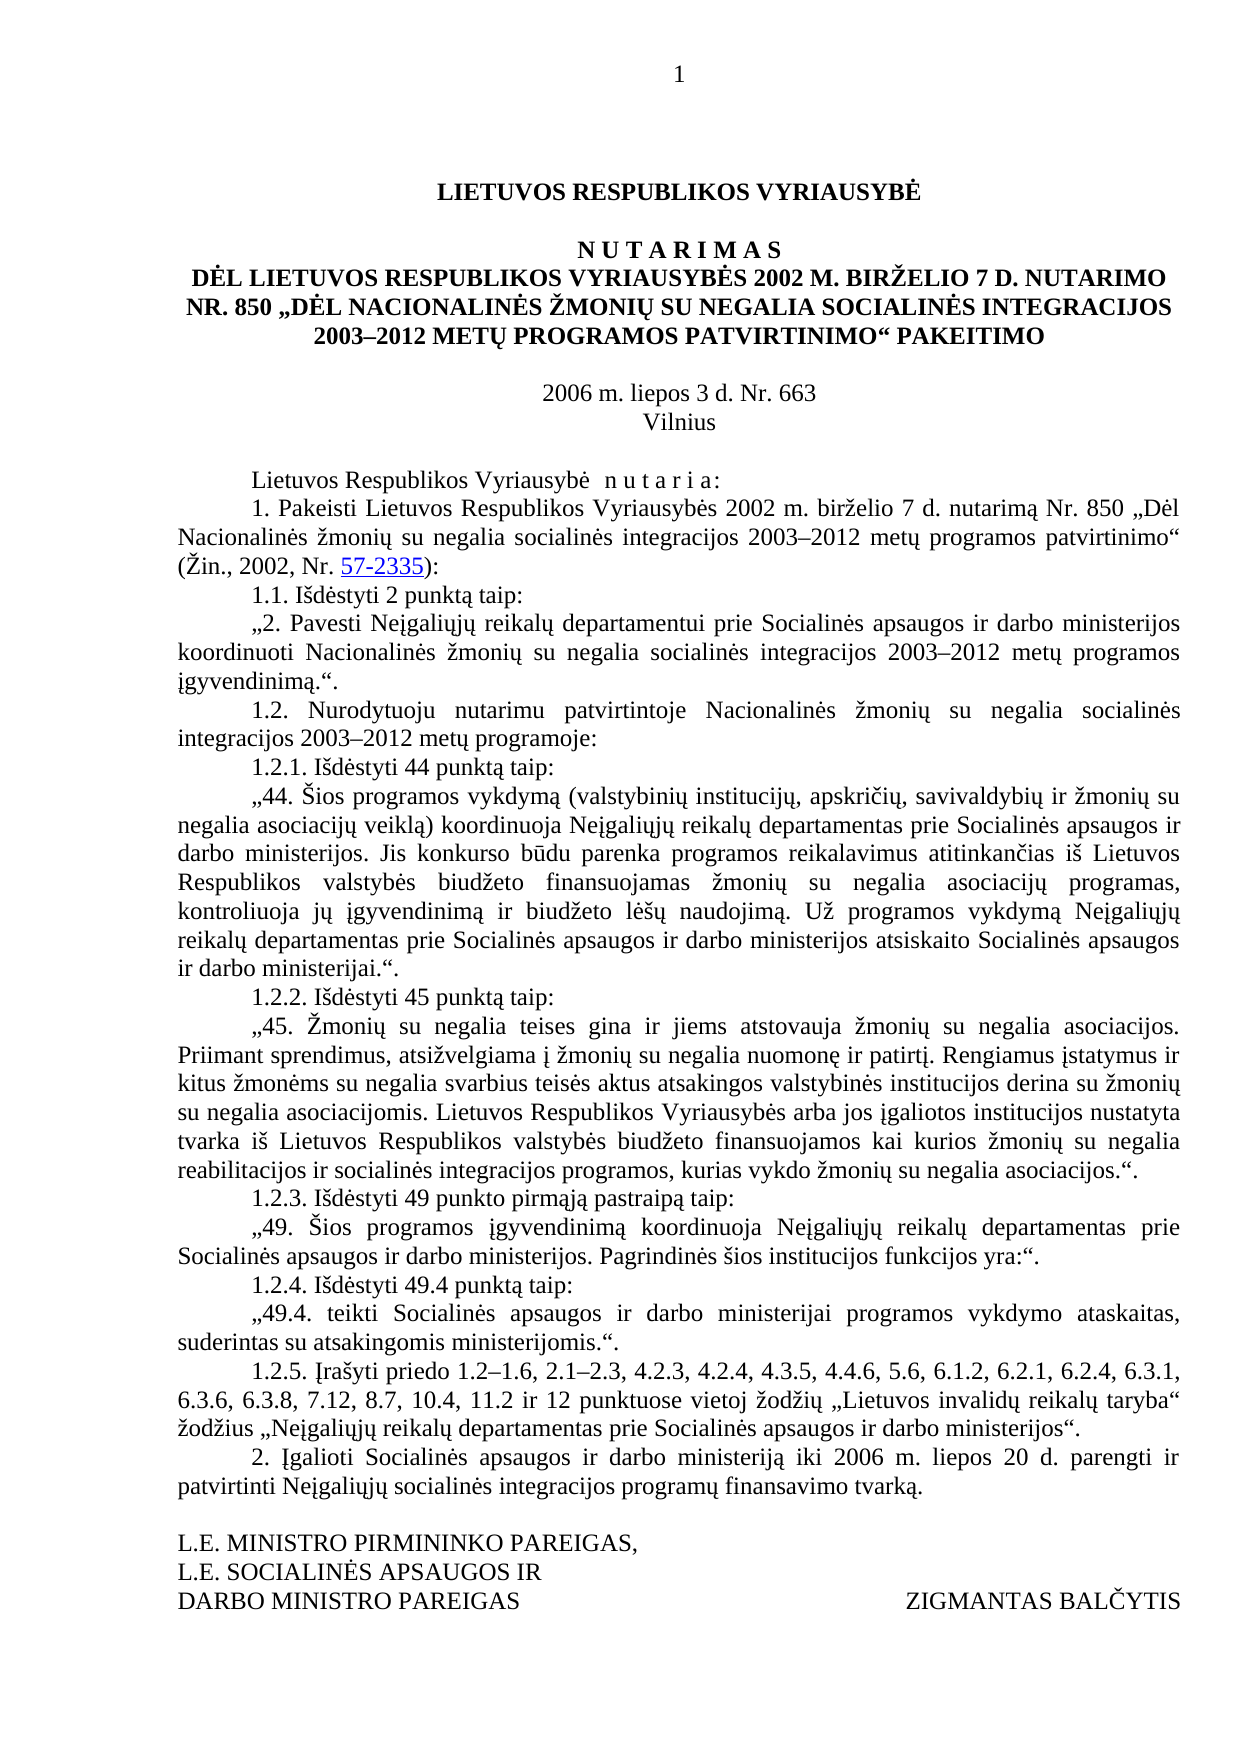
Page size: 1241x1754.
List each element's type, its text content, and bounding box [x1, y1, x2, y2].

text „49.4. teikti Socialinės apsaugos ir darbo ministerijai programos vykdymo ataskaitas, suderintas su atsakingomis ministerijomis.“. [177, 1298, 1181, 1356]
text 1.1. Išdėstyti 2 punktą taip: [177, 580, 1181, 608]
text 1.2. Nurodytuoju nutarimu patvirtintoje Nacionalinės žmonių su negalia socialinės integracijos 2003–2012 metų programoje: [177, 695, 1181, 752]
text DĖL LIETUVOS RESPUBLIKOS VYRIAUSYBĖS 2002 M. BIRŽELIO 7 D. NUTARIMO NR. 850 „DĖL NACIONALINĖS ŽMONIŲ SU NEGALIA SOCIALINĖS INTEGRACIJOS 2003–2012 METŲ PROGRAMOS PATVIRTINIMO“ PAKEITIMO [177, 263, 1181, 350]
text 2006 m. liepos 3 d. Nr. 663 [177, 378, 1181, 407]
text 1.2.2. Išdėstyti 45 punktą taip: [177, 982, 1181, 1011]
text 1. Pakeisti Lietuvos Respublikos Vyriausybės 2002 m. birželio 7 d. nutarimą Nr. 850 „Dėl Nacionalinės žmonių su negalia socialinės integracijos 2003–2012 metų programos patvirtinimo“ (Žin., 2002, Nr. 57-2335): [177, 493, 1181, 580]
text „44. Šios programos vykdymą (valstybinių institucijų, apskričių, savivaldybių ir žmonių su negalia asociacijų veiklą) koordinuoja Neįgaliųjų reikalų departamentas prie Socialinės apsaugos ir darbo ministerijos. Jis konkurso būdu parenka programos reikalavimus atitinkančias iš Lietuvos Respublikos valstybės biudžeto finansuojamas žmonių su negalia asociacijų programas, kontroliuoja jų įgyvendinimą ir biudžeto lėšų naudojimą. Už programos vykdymą Neįgaliųjų reikalų departamentas prie Socialinės apsaugos ir darbo ministerijos atsiskaito Socialinės apsaugos ir darbo ministerijai.“. [177, 781, 1181, 982]
text DARBO MINISTRO PAREIGAS ZIGMANTAS BALČYTIS [177, 1586, 1181, 1615]
text L.E. MINISTRO PIRMININKO PAREIGAS, [177, 1528, 1181, 1557]
text 1.2.4. Išdėstyti 49.4 punktą taip: [177, 1270, 1181, 1298]
text 1.2.3. Išdėstyti 49 punkto pirmąją pastraipą taip: [177, 1183, 1181, 1212]
text „49. Šios programos įgyvendinimą koordinuoja Neįgaliųjų reikalų departamentas prie Socialinės apsaugos ir darbo ministerijos. Pagrindinės šios institucijos funkcijos yra:“. [177, 1212, 1181, 1270]
text L.E. SOCIALINĖS APSAUGOS IR [177, 1557, 1181, 1586]
text LIETUVOS RESPUBLIKOS VYRIAUSYBĖ [177, 177, 1181, 206]
text 1.2.5. Įrašyti priedo 1.2–1.6, 2.1–2.3, 4.2.3, 4.2.4, 4.3.5, 4.4.6, 5.6, 6.1.2, 6.2.1, 6.2.4, 6.3.1, 6.3.6, 6.3.8, 7.12, 8.7, 10.4, 11.2 ir 12 punktuose vietoj žodžių „Lietuvos invalidų reikalų taryba“ žodžius „Neįgaliųjų reikalų departamentas prie Socialinės apsaugos ir darbo ministerijos“. [177, 1356, 1181, 1442]
text „2. Pavesti Neįgaliųjų reikalų departamentui prie Socialinės apsaugos ir darbo ministerijos koordinuoti Nacionalinės žmonių su negalia socialinės integracijos 2003–2012 metų programos įgyvendinimą.“. [177, 608, 1181, 695]
text 2. Įgalioti Socialinės apsaugos ir darbo ministeriją iki 2006 m. liepos 20 d. parengti ir patvirtinti Neįgaliųjų socialinės integracijos programų finansavimo tvarką. [177, 1442, 1181, 1500]
text N U T A R I M A S [177, 235, 1181, 263]
text „45. Žmonių su negalia teises gina ir jiems atstovauja žmonių su negalia asociacijos. Priimant sprendimus, atsižvelgiama į žmonių su negalia nuomonę ir patirtį. Rengiamus įstatymus ir kitus žmonėms su negalia svarbius teisės aktus atsakingos valstybinės institucijos derina su žmonių su negalia asociacijomis. Lietuvos Respublikos Vyriausybės arba jos įgaliotos institucijos nustatyta tvarka iš Lietuvos Respublikos valstybės biudžeto finansuojamos kai kurios žmonių su negalia reabilitacijos ir socialinės integracijos programos, kurias vykdo žmonių su negalia asociacijos.“. [177, 1011, 1181, 1183]
text Lietuvos Respublikos Vyriausybė nutaria: [177, 465, 1181, 493]
text 1.2.1. Išdėstyti 44 punktą taip: [177, 752, 1181, 781]
text Vilnius [177, 407, 1181, 436]
